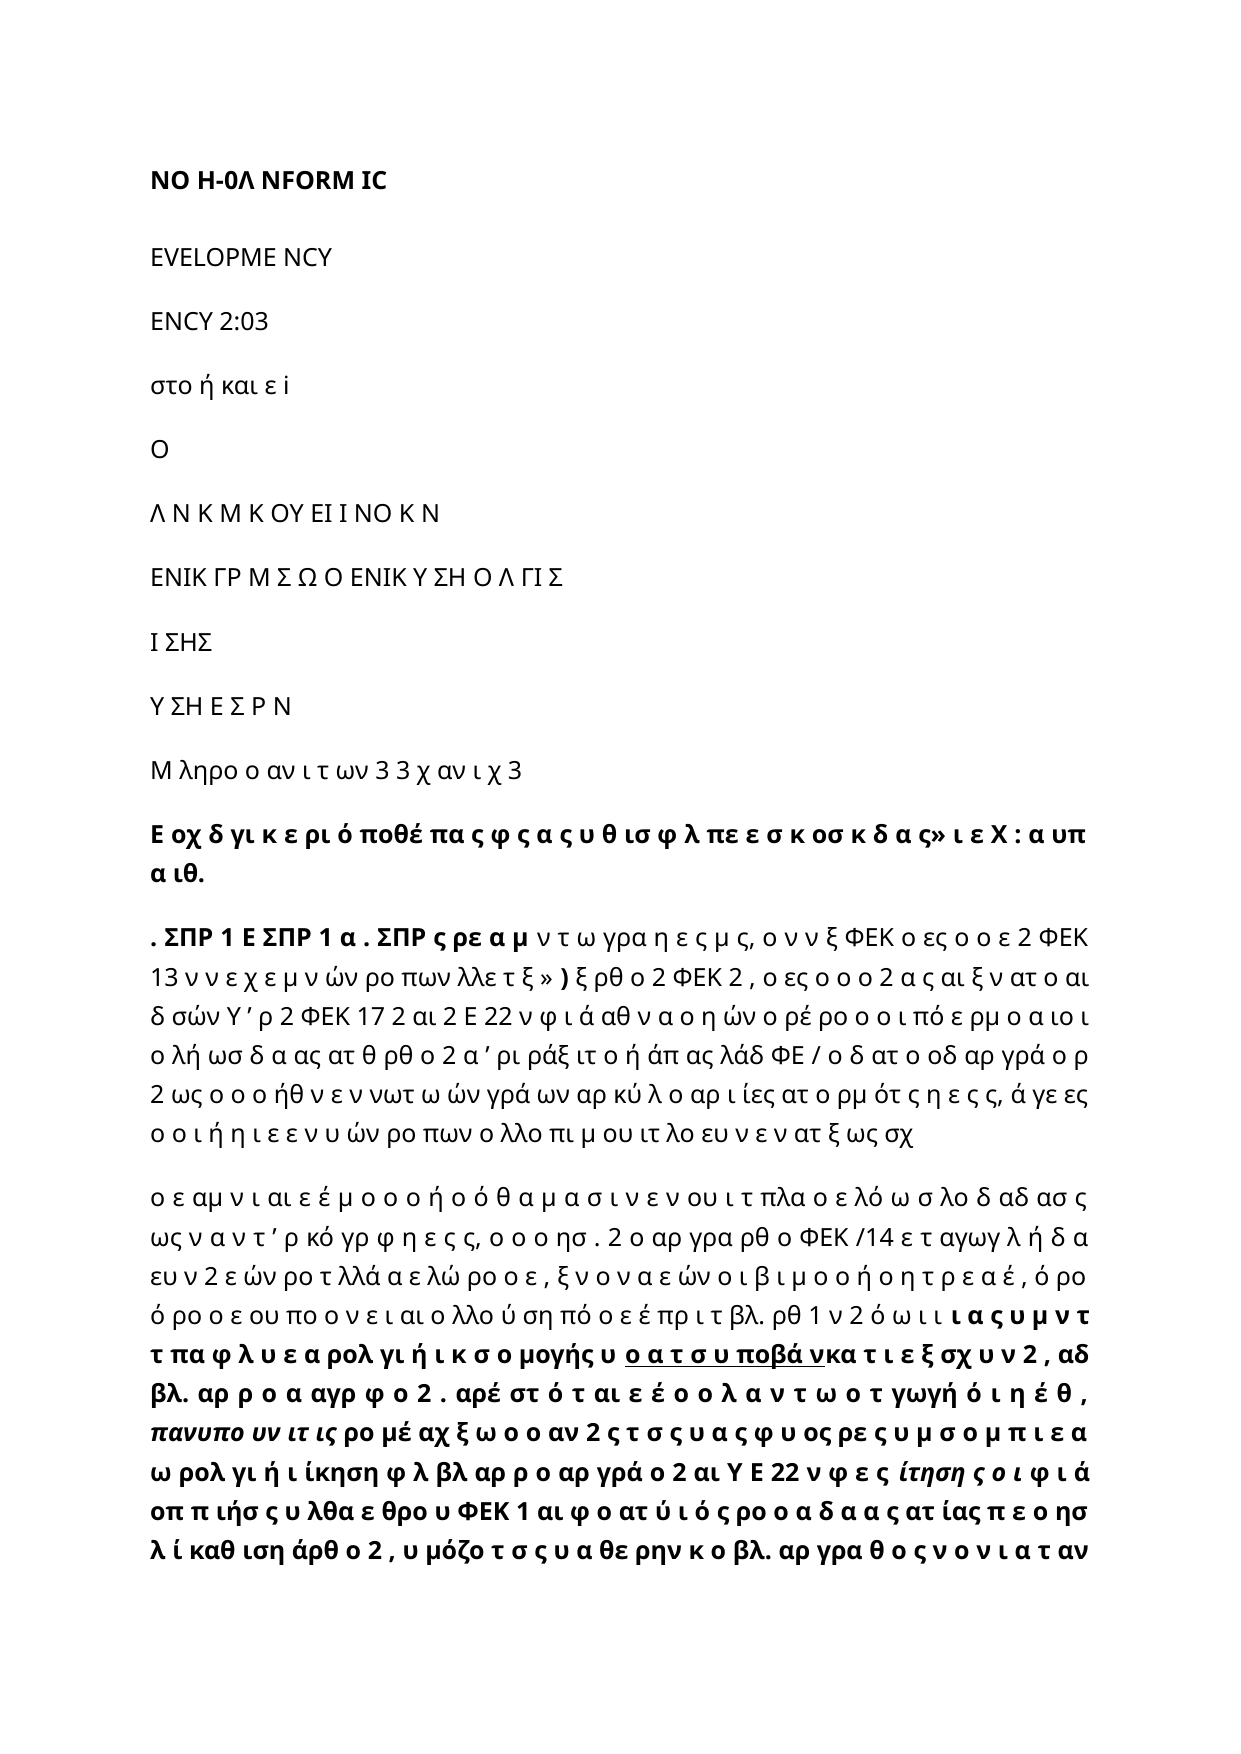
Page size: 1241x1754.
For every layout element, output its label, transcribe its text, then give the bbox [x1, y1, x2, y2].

text στο ή και ε i [150, 367, 1090, 402]
text Ο [150, 432, 1090, 466]
text Υ ΣΗ Ε Σ Ρ Ν [150, 688, 1090, 722]
text ο ε αμ ν ι αι ε έ μ ο ο ο ή ο ό θ α μ α σ ι ν ε ν ου ι τ πλα ο ε λό ω σ λο δ αδ ασ ς ως ν α ν τ ’ ρ κό γρ φ η ε ς ς, ο ο ο ησ . 2 ο αρ γρα ρθ ο ΦΕΚ /14 ε τ αγωγ λ ή δ α ευ ν 2 ε ών ρο τ λλά α ε λώ ρο ο ε , ξ ν ο ν α ε ών ο ι β ι μ ο ο ή ο η τ ρ ε α έ , ό ρο ό ρο ο ε ου πο ο ν ε ι αι ο λλο ύ ση πό ο ε έ πρ ι τ βλ. ρθ 1 ν 2 ό ω ι ι ι α ς υ μ ν τ τ πα φ λ υ ε α ρολ γι ή ι κ σ ο μογής υ ο α τ σ υ ποβά νκα τ ι ε ξ σχ υ ν 2 , αδ βλ. αρ ρ ο α αγρ φ ο 2 . αρέ στ ό τ αι ε έ ο ο λ α ν τ ω ο τ γωγή ό ι η έ θ , πανυπο υν ιτ ις ρο μέ αχ ξ ω ο ο αν 2 ς τ σ ς υ α ς φ υ ος ρε ς υ μ σ ο μ π ι ε α ω ρολ γι ή ι ίκηση φ λ βλ αρ ρ ο αρ γρά ο 2 αι Υ Ε 22 ν φ ε ς ίτηση ς ο ι φ ι ά οπ π ιήσ ς υ λθα ε θρο υ ΦΕΚ 1 αι φ ο ατ ύ ι ό ς ρο ο α δ α α ς ατ ίας π ε ο ησ λ ί καθ ιση άρθ ο 2 , υ μόζο τ σ ς υ α θε ρην κ ο βλ. αρ γρα θ ο ς ν ο ν ι α τ αν [150, 1180, 1090, 1567]
text Ι ΣΗΣ [150, 624, 1090, 658]
text EVELOPME NCY [150, 239, 1090, 273]
text Μ ληρο ο αν ι τ ων 3 3 χ αν ι χ 3 [150, 752, 1090, 787]
text ΕΝΙΚ ΓΡ Μ Σ Ω Ο ΕΝΙΚ Υ ΣΗ Ο Λ ΓΙ Σ [150, 560, 1090, 594]
text Ε οχ δ γι κ ε ρι ό ποθέ πα ς φ ς α ς υ θ ισ φ λ πε ε σ κ οσ κ δ α ς» ι ε Χ : α υπ α ιθ. [150, 817, 1090, 890]
text ENCY 2:03 [150, 303, 1090, 337]
text Λ Ν Κ Μ Κ ΟΥ ΕΙ Ι ΝΟ Κ Ν [150, 496, 1090, 530]
title ΝΟ Η-0Λ NFORM IC [150, 162, 1090, 197]
text . ΣΠΡ 1 Ε ΣΠΡ 1 α . ΣΠΡ ς ρε α μ ν τ ω γρα η ε ς μ ς, ο ν ν ξ ΦΕΚ ο ες ο ο ε 2 ΦΕΚ 13 ν ν ε χ ε μ ν ών ρο πων λλε τ ξ » ) ξ ρθ ο 2 ΦΕΚ 2 , ο ες ο ο ο 2 α ς αι ξ ν ατ ο αι δ σών Υ ’ ρ 2 ΦΕΚ 17 2 αι 2 Ε 22 ν φ ι ά αθ ν α ο η ών ο ρέ ρο ο ο ι πό ε ρμ ο α ιο ι ο λή ωσ δ α ας ατ θ ρθ ο 2 α ’ ρι ράξ ιτ ο ή άπ ας λάδ ΦΕ / ο δ ατ ο οδ αρ γρά ο ρ 2 ως ο ο ο ήθ ν ε ν νωτ ω ών γρά ων αρ κύ λ ο αρ ι ίες ατ ο ρμ ότ ς η ε ς ς, ά γε ες ο ο ι ή η ι ε ε ν υ ών ρο πων ο λλο πι μ ου ιτ λο ευ ν ε ν ατ ξ ως σχ [150, 920, 1090, 1150]
